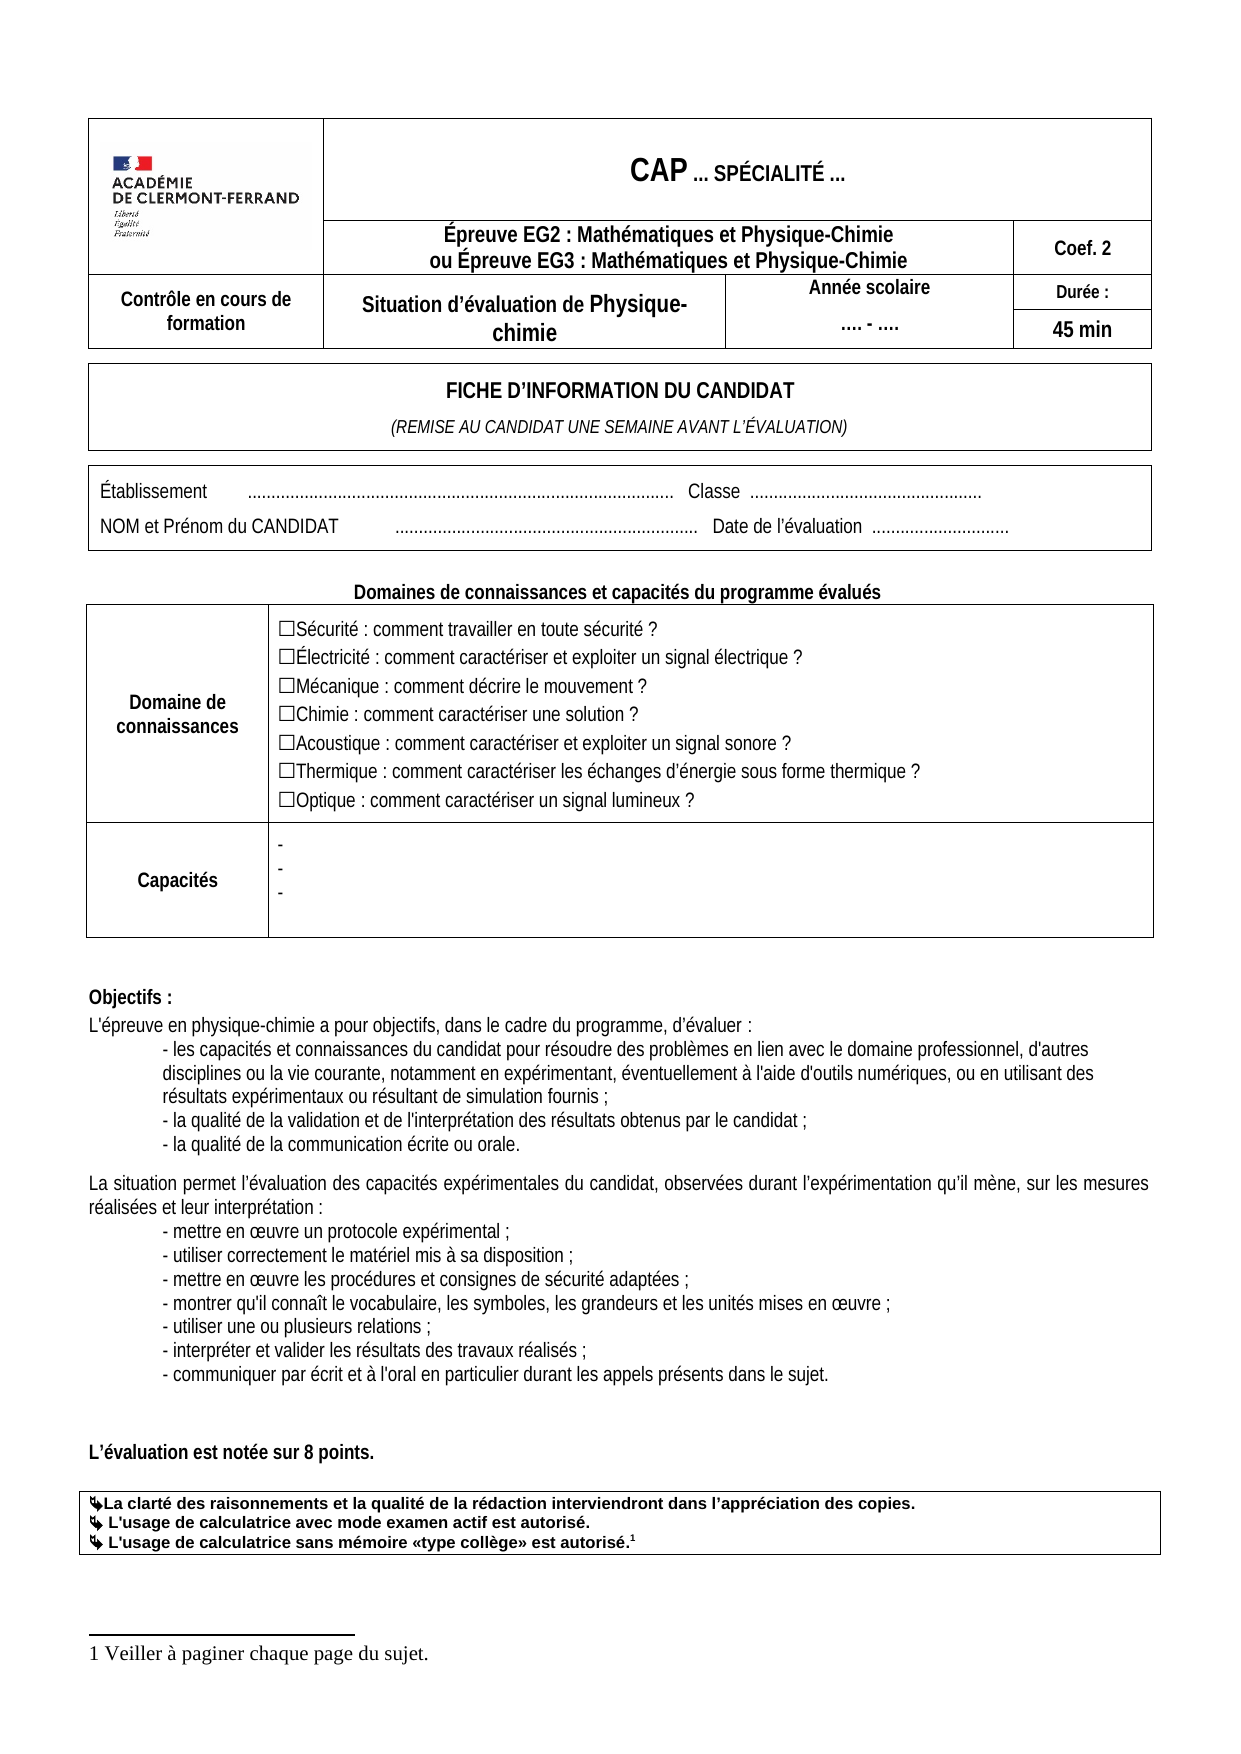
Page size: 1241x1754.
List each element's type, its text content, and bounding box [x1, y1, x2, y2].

text - utiliser correctement le matériel mis à sa disposition ; [162, 1242, 1152, 1266]
text Veiller à paginer chaque page du sujet. [89, 1641, 1152, 1665]
text - mettre en œuvre les procédures et consignes de sécurité adaptées ; [162, 1266, 1152, 1290]
text Domaines de connaissances et capacités du programme évalués [89, 580, 1152, 604]
text Objectifs : [89, 985, 1152, 1009]
table_header ☐Sécurité : comment travailler en toute sécurité ? ☐Électricité : comment caractériser et exploiter un signal électrique ? ☐Mécanique : comment décrire le mouvement ? ☐Chimie : comment caractériser une solution ? ☐Acoustique : comment caractériser et exploiter un signal sonore ? ☐Thermique : comment caractériser les échanges d’énergie sous forme thermique ? ☐Optique : comment caractériser un signal lumineux ? [269, 605, 1153, 822]
table_cell Contrôle en cours de formation [89, 275, 323, 348]
table_cell Année scolaire …. - …. [726, 275, 1013, 348]
subtitle  L'usage de calculatrice sans mémoire «type collège» est autorisé. [80, 1529, 1160, 1554]
table_cell Durée : [1014, 275, 1151, 309]
table_cell Capacités [87, 823, 268, 937]
text - communiquer par écrit et à l'oral en particulier durant les appels présents dans le sujet. [162, 1362, 1152, 1386]
subtitle  L'usage de calculatrice avec mode examen actif est autorisé. [89, 1513, 1152, 1529]
text - montrer qu'il connaît le vocabulaire, les symboles, les grandeurs et les unités mises en œuvre ; [162, 1290, 1152, 1314]
table_cell Situation d’évaluation de Physique-chimie [324, 275, 725, 348]
subtitle La clarté des raisonnements et la qualité de la rédaction interviendront dans l’appréciation des copies. [80, 1492, 1160, 1513]
text - mettre en œuvre un protocole expérimental ; [162, 1218, 1152, 1242]
table_cell Épreuve EG2 : Mathématiques et Physique-Chimie ou Épreuve EG3 : Mathématiques et Physique-Chimie [324, 221, 1013, 274]
text - utiliser une ou plusieurs relations ; [162, 1314, 1152, 1338]
text La situation permet l’évaluation des capacités expérimentales du candidat, observées durant l’expérimentation qu’il mène, sur les mesures réalisées et leur interprétation : [89, 1171, 1152, 1218]
table_cell 45 min [1014, 310, 1151, 348]
table_header [89, 119, 323, 274]
table_cell - - - [269, 823, 1153, 937]
text L'épreuve en physique-chimie a pour objectifs, dans le cadre du programme, d’évaluer : [89, 1012, 1152, 1036]
table_header Établissement .......................................................................................... Classe ................................................. NOM et Prénom du CANDIDAT ................................................................ Date de l’évaluation ............................. [89, 466, 1151, 550]
table_header FICHE D’INFORMATION Du candidat (remise au candidat une semaine avant l’Évaluation) [89, 364, 1151, 449]
table_cell Coef. 2 [1014, 221, 1151, 274]
table_header Domaine de connaissances [87, 605, 268, 822]
picture [99, 142, 313, 250]
text - interpréter et valider les résultats des travaux réalisés ; [162, 1338, 1152, 1362]
text - les capacités et connaissances du candidat pour résoudre des problèmes en lien avec le domaine professionnel, d'autres disciplines ou la vie courante, notamment en expérimentant, éventuellement à l'aide d'outils numériques, ou en utilisant des résultats expérimentaux ou résultant de simulation fournis ; - la qualité de la validation et de l'interprétation des résultats obtenus par le candidat ; - la qualité de la communication écrite ou orale. [162, 1036, 1152, 1156]
table_header CAP ... SPÉCIALITÉ ... [324, 119, 1151, 220]
text L’évaluation est notée sur 8 points. [89, 1440, 1152, 1464]
